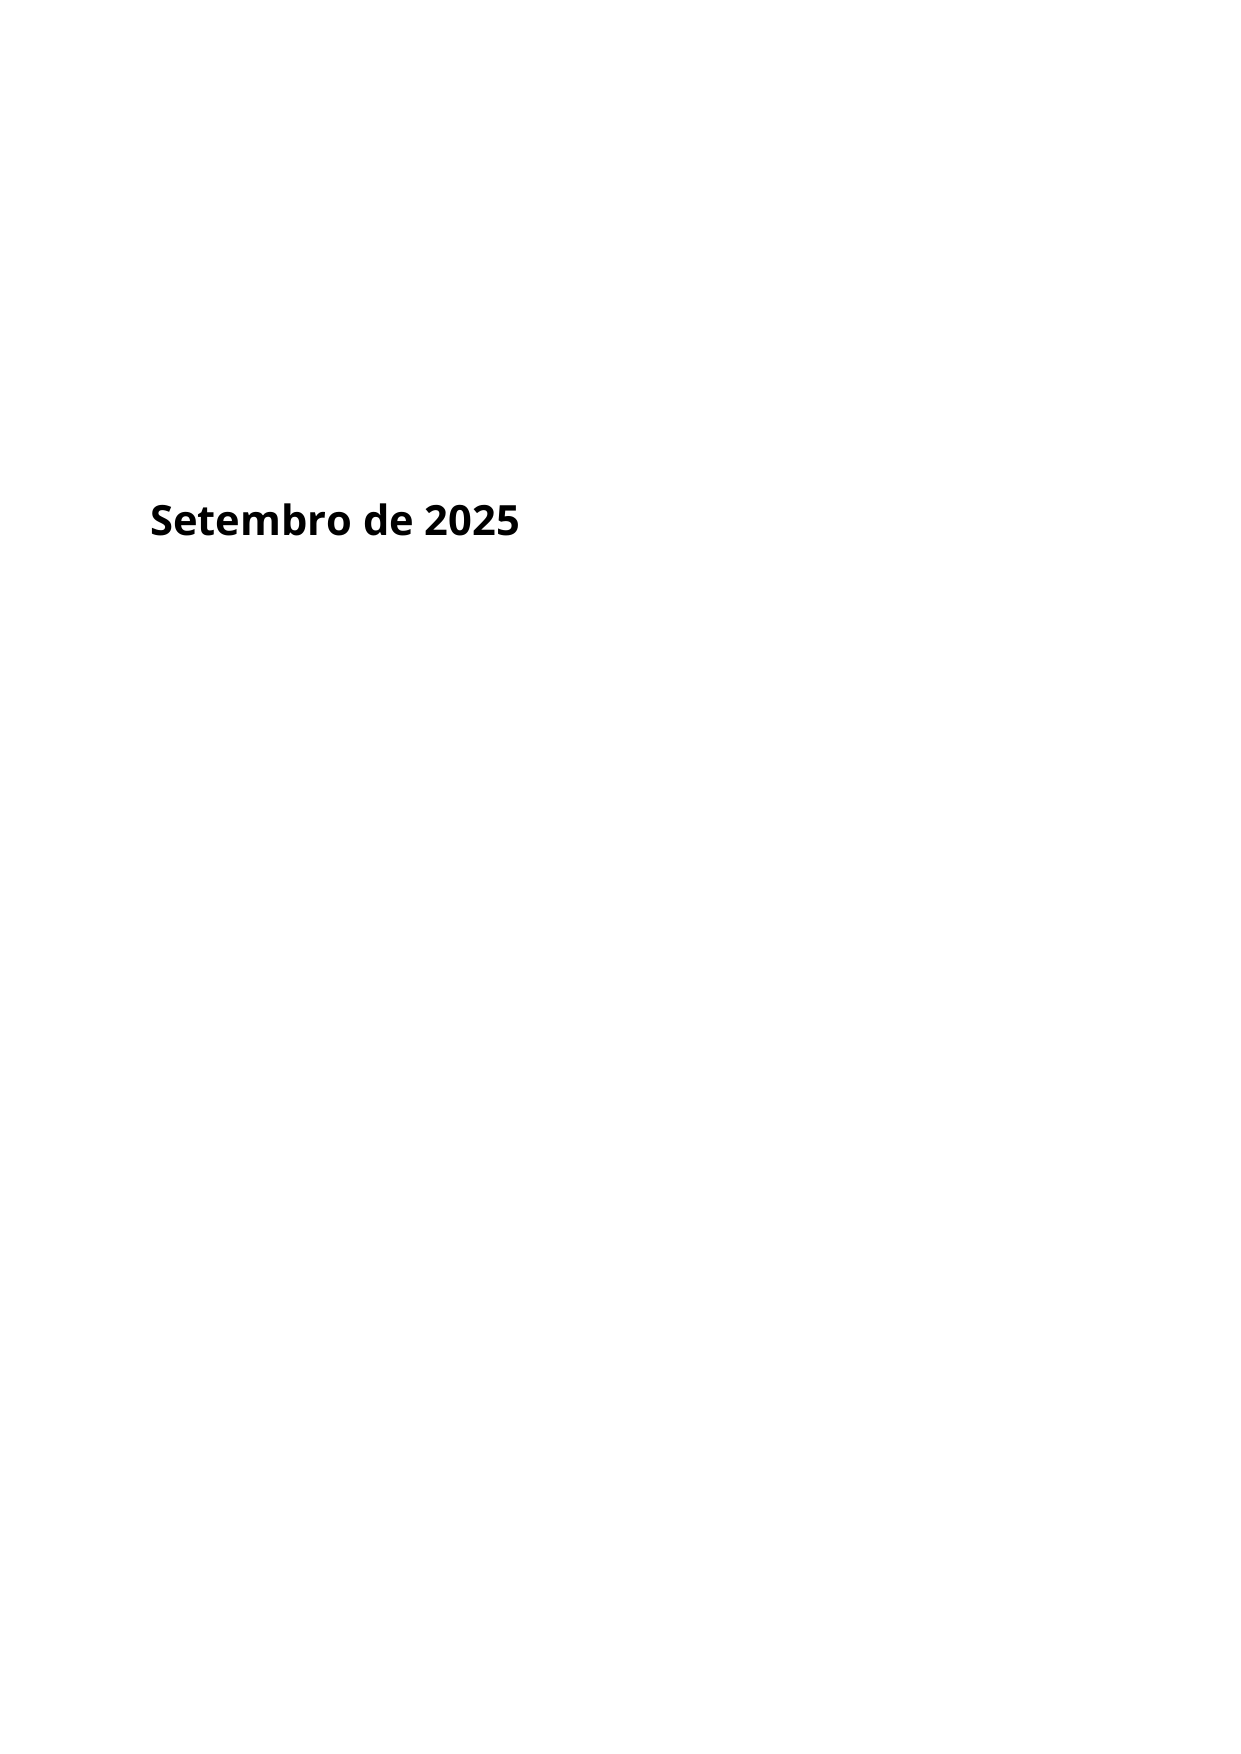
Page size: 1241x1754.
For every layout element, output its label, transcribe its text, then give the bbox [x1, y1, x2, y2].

text Setembro de 2025 [150, 491, 1090, 547]
